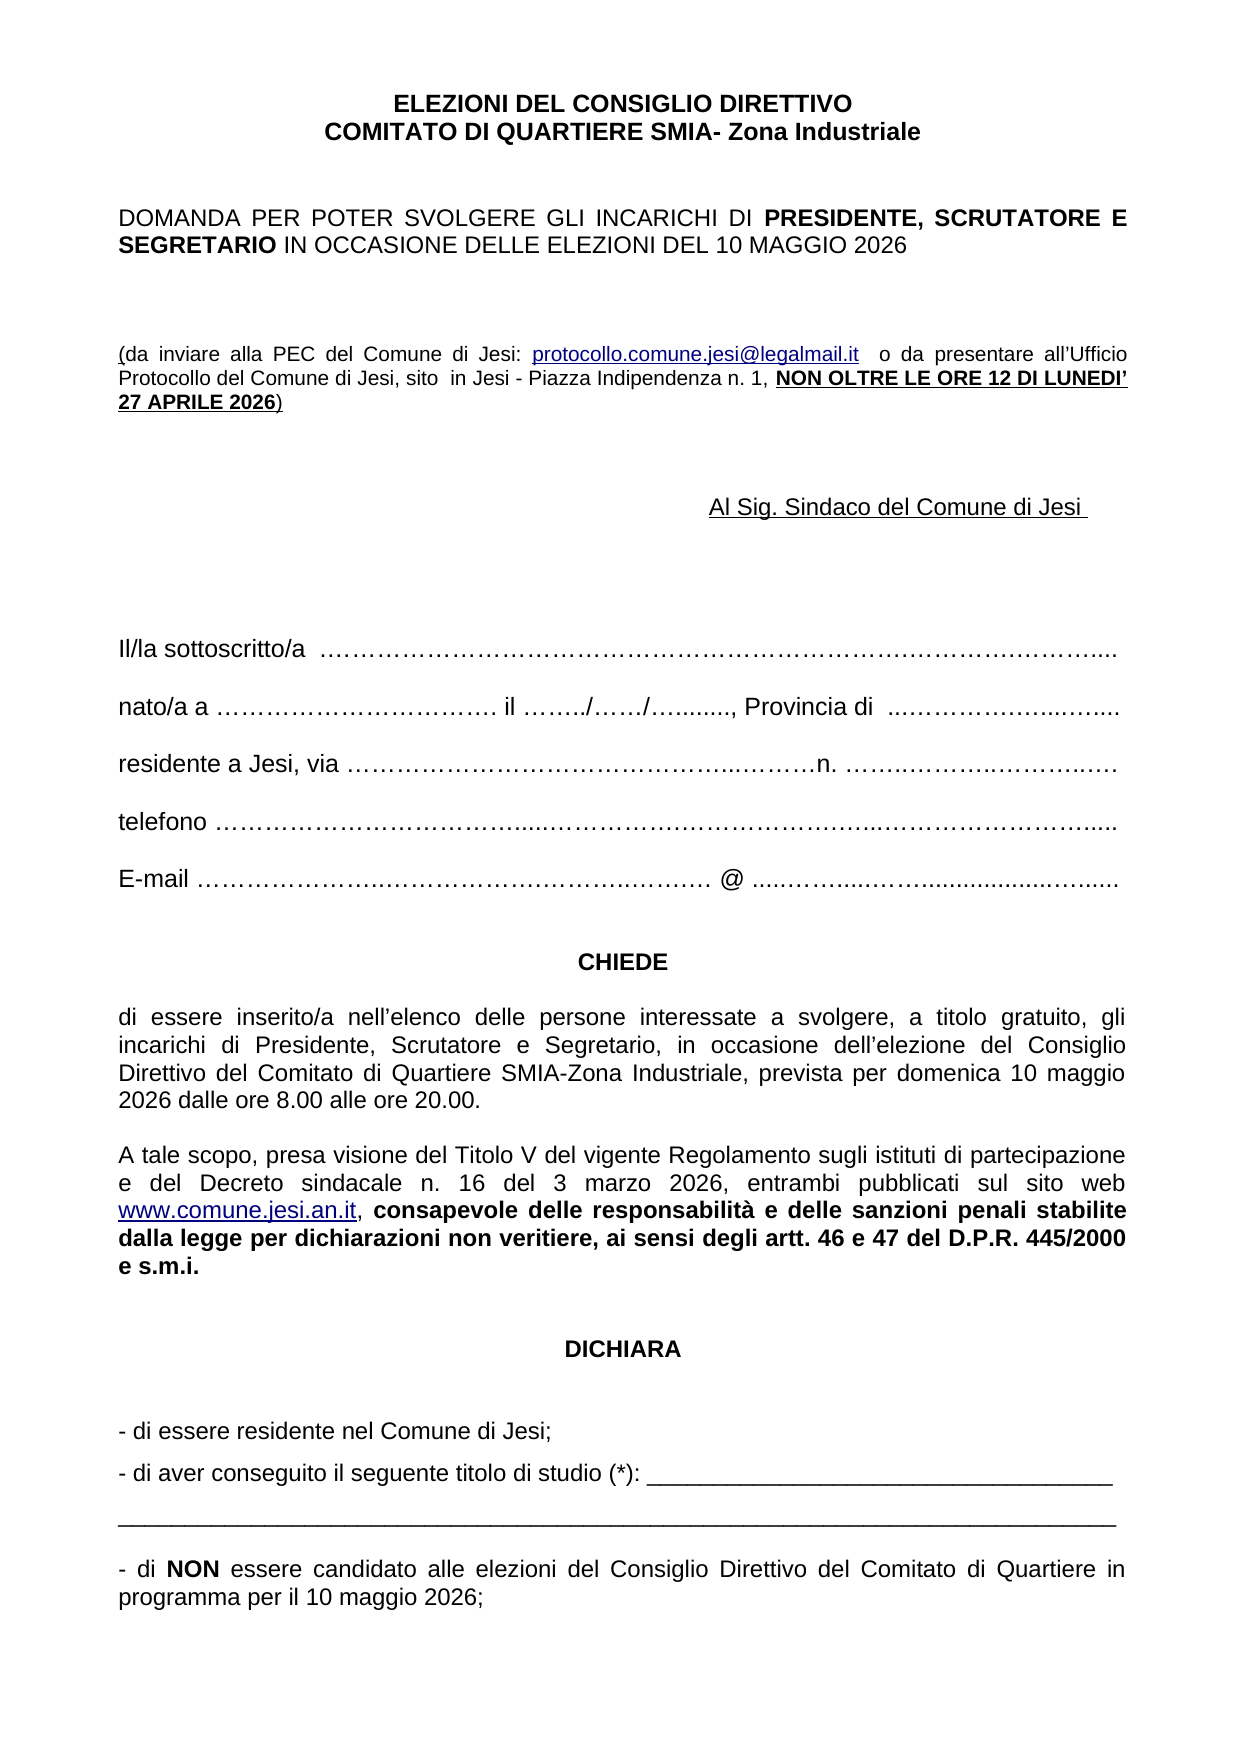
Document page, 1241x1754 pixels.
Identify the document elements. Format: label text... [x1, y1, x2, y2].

text telefono ……………………………….....…………….……………….…...……………………..... [118, 807, 1127, 835]
text A tale scopo, presa visione del Titolo V del vigente Regolamento sugli istituti di partecipazione e del Decreto sindacale n. 16 del 3 marzo 2026, entrambi pubblicati sul sito web www.comune.jesi.an.it, consapevole delle responsabilità e delle sanzioni penali stabilite dalla legge per dichiarazioni non veritiere, ai sensi degli artt. 46 e 47 del D.P.R. 445/2000 e s.m.i. [118, 1141, 1127, 1279]
text residente a Jesi, via ………………………………………...………n. ……..………..………..…. [118, 749, 1127, 778]
text - di aver conseguito il seguente titolo di studio (*): ___________________________________ [118, 1459, 1127, 1486]
text E-mail …………………..……………….………..…….… @ .....…….....……...................…...... [118, 864, 1127, 893]
text ELEZIONI DEL CONSIGLIO DIRETTIVO [118, 88, 1127, 117]
text - di essere residente nel Comune di Jesi; [118, 1417, 1127, 1445]
text CHIEDE [118, 948, 1127, 976]
text COMITATO DI QUARTIERE SMIA- Zona Industriale [118, 117, 1127, 146]
text DOMANDA PER POTER SVOLGERE GLI INCARICHI DI PRESIDENTE, SCRUTATORE E SEGRETARIO IN OCCASIONE DELLE ELEZIONI DEL 10 MAGGIO 2026 [118, 203, 1127, 259]
text Il/la sottoscritto/a .…………………………………………………………….………….……….... [118, 634, 1127, 663]
text (da inviare alla PEC del Comune di Jesi: protocollo.comune.jesi@legalmail.it o da presentare all’Ufficio Protocollo del Comune di Jesi, sito in Jesi - Piazza Indipendenza n. 1, NON OLTRE LE ORE 12 DI LUNEDI’ 27 APRILE 2026) [118, 342, 1127, 413]
text DICHIARA [118, 1334, 1127, 1362]
text di essere inserito/a nell’elenco delle persone interessate a svolgere, a titolo gratuito, gli incarichi di Presidente, Scrutatore e Segretario, in occasione dell’elezione del Consiglio Direttivo del Comitato di Quartiere SMIA-Zona Industriale, prevista per domenica 10 maggio 2026 dalle ore 8.00 alle ore 20.00. [118, 1003, 1127, 1114]
text Al Sig. Sindaco del Comune di Jesi [118, 493, 1127, 520]
text ___________________________________________________________________________ [118, 1500, 1127, 1528]
text nato/a a ……………………………. il ……../……/…........, Provincia di ...………….…....….... [118, 692, 1127, 720]
text - di NON essere candidato alle elezioni del Consiglio Direttivo del Comitato di Quartiere in programma per il 10 maggio 2026; [118, 1555, 1127, 1610]
